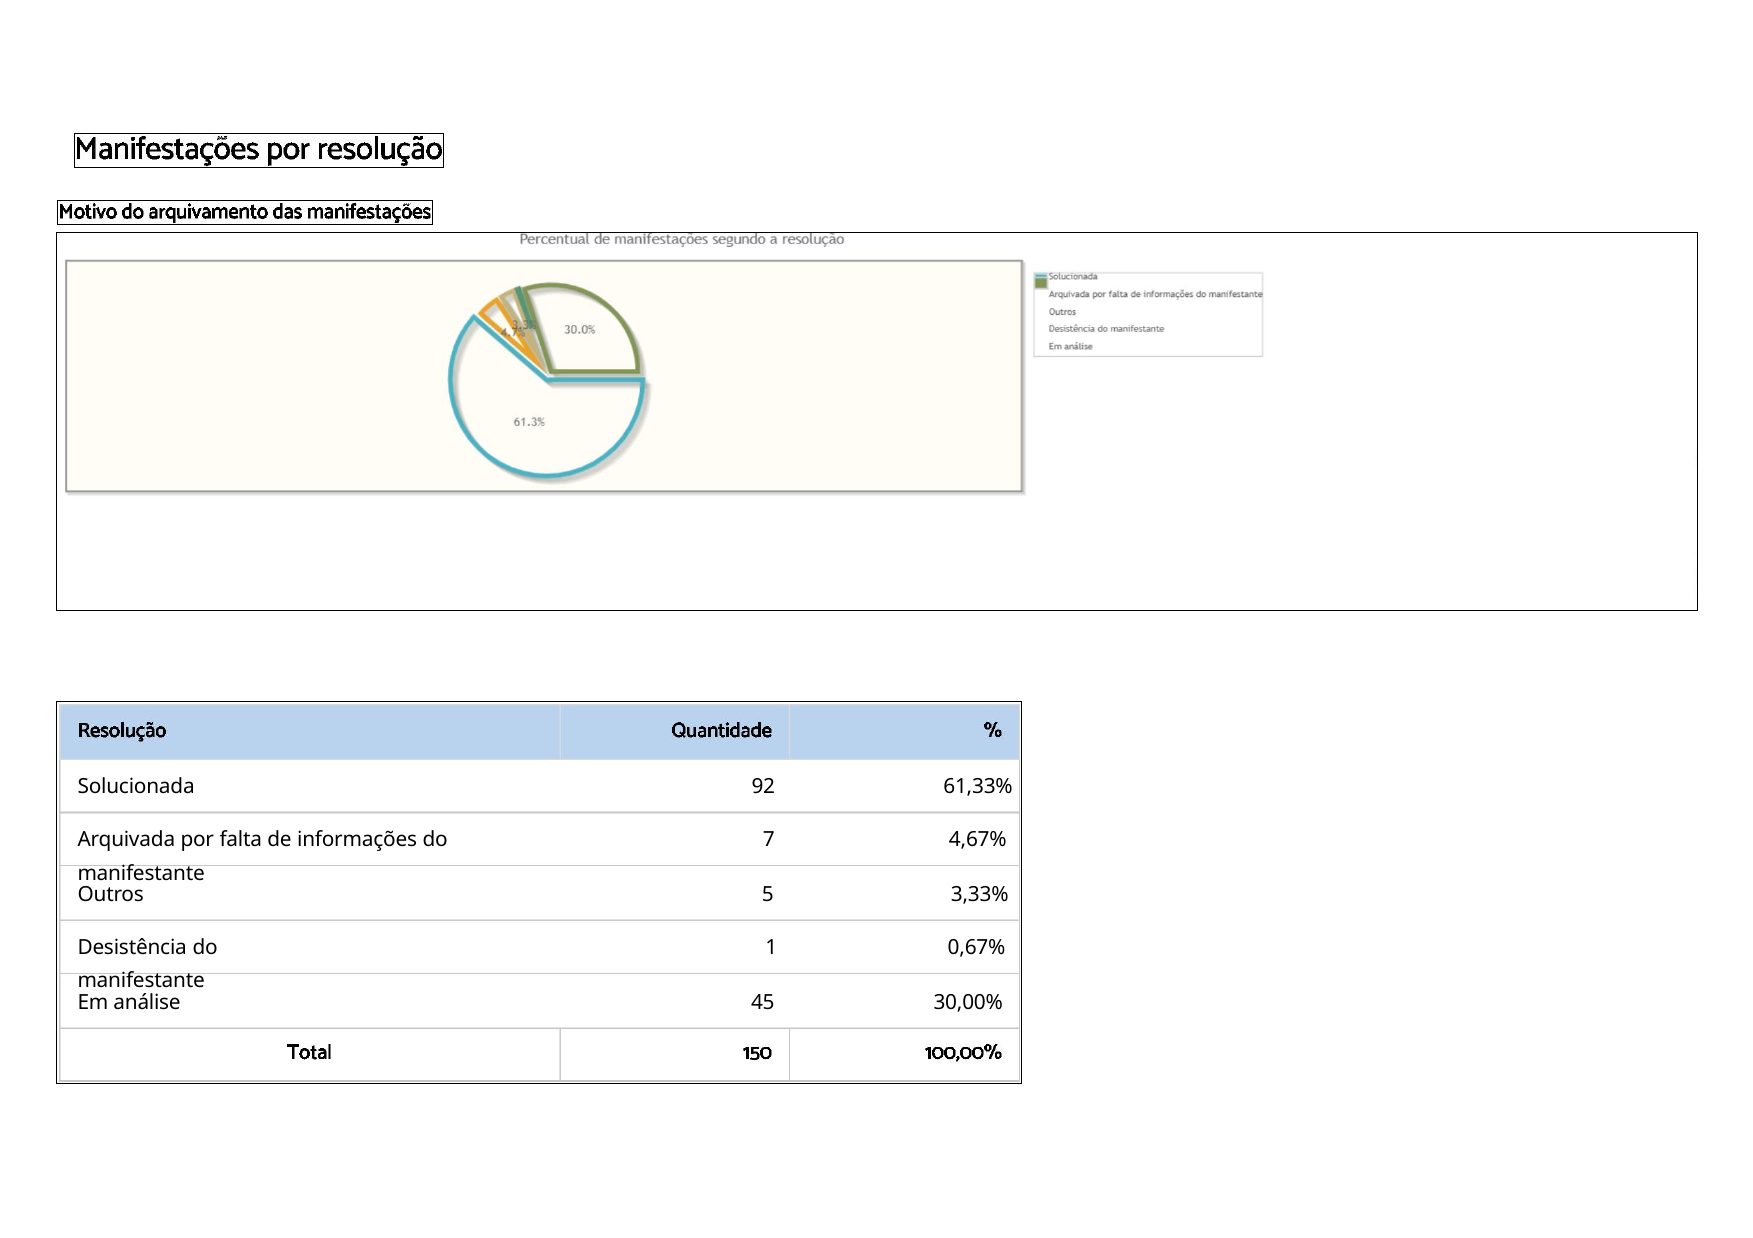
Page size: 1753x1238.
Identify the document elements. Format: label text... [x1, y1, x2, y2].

picture [58, 201, 432, 224]
text 5 [762, 874, 797, 908]
text 7 [763, 820, 797, 853]
text 4,67% [949, 820, 1026, 853]
text Desistência do manifestante [77, 928, 344, 994]
text Arquivada por falta de informações do manifestante [77, 820, 547, 887]
text 30,00% [933, 982, 1026, 1016]
picture [75, 134, 443, 167]
picture [57, 702, 1021, 1083]
text 92 [751, 767, 797, 800]
text 1 [765, 928, 797, 961]
text Solucionada [77, 767, 207, 800]
picture [57, 233, 1697, 610]
text 3,33% [951, 874, 1026, 908]
text 0,67% [947, 928, 1026, 961]
text 45 [751, 982, 797, 1016]
text 61,33% [943, 767, 1026, 800]
text Outros [77, 874, 161, 908]
text Em análise [77, 982, 194, 1016]
